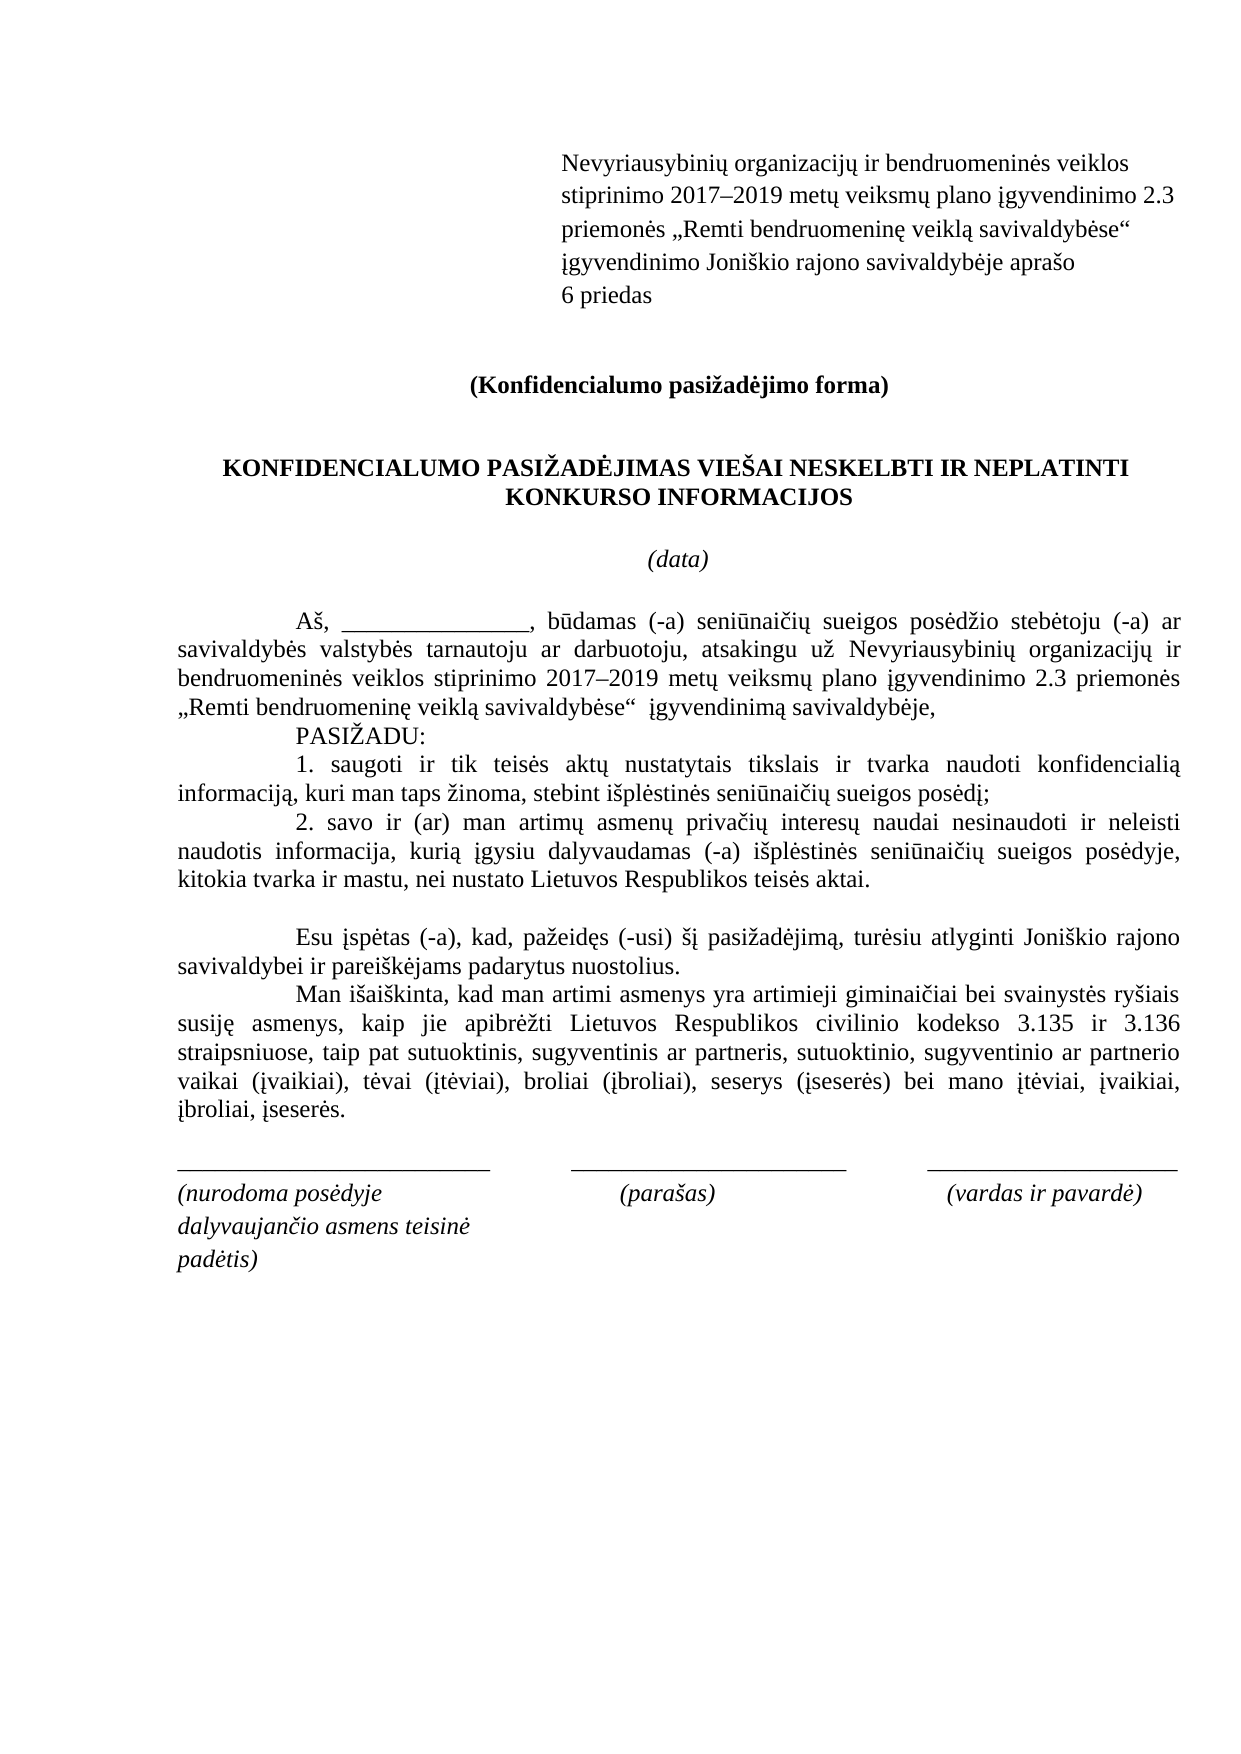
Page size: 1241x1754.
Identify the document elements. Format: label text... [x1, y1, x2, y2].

text Nevyriausybinių organizacijų ir bendruomeninės veiklos stiprinimo 2017–2019 metų veiksmų plano įgyvendinimo 2.3 priemonės „Remti bendruomeninę veiklą savivaldybėse“ įgyvendinimo Joniškio rajono savivaldybėje aprašo [561, 148, 1181, 275]
text Esu įspėtas (-a), kad, pažeidęs (-usi) šį pasižadėjimą, turėsiu atlyginti Joniškio rajono savivaldybei ir pareiškėjams padarytus nuostolius. [177, 922, 1181, 979]
text (nurodoma posėdyje (parašas) (vardas ir pavardė) dalyvaujančio asmens teisinė [177, 1178, 1181, 1240]
text 6 priedas [561, 280, 1181, 308]
text (Konfidencialumo pasižadėjimo forma) [177, 370, 1181, 399]
text KONFIDENCIALUMO PASIŽADĖJIMAS VIEŠAI NESKELBTI IR NEPLATINTI [177, 453, 1181, 482]
text PASIŽADU: [177, 721, 1181, 749]
text 2. savo ir (ar) man artimų asmenų privačių interesų naudai nesinaudoti ir neleisti naudotis informacija, kurią įgysiu dalyvaudamas (-a) išplėstinės seniūnaičių sueigos posėdyje, kitokia tvarka ir mastu, nei nustato Lietuvos Respublikos teisės aktai. [177, 807, 1181, 893]
text KONKURSO INFORMACIJOS [177, 482, 1181, 511]
text (data) [177, 544, 1181, 573]
text padėtis) [177, 1244, 1181, 1273]
text _________________________ ______________________ ____________________ [177, 1145, 1181, 1174]
text 1. saugoti ir tik teisės aktų nustatytais tikslais ir tvarka naudoti konfidencialią informaciją, kuri man taps žinoma, stebint išplėstinės seniūnaičių sueigos posėdį; [177, 749, 1181, 807]
text Aš, _______________, būdamas (-a) seniūnaičių sueigos posėdžio stebėtoju (-a) ar savivaldybės valstybės tarnautoju ar darbuotoju, atsakingu už Nevyriausybinių organizacijų ir bendruomeninės veiklos stiprinimo 2017–2019 metų veiksmų plano įgyvendinimo 2.3 priemonės „Remti bendruomeninę veiklą savivaldybėse“ įgyvendinimą savivaldybėje, [177, 606, 1181, 721]
text Man išaiškinta, kad man artimi asmenys yra artimieji giminaičiai bei svainystės ryšiais susiję asmenys, kaip jie apibrėžti Lietuvos Respublikos civilinio kodekso 3.135 ir 3.136 straipsniuose, taip pat sutuoktinis, sugyventinis ar partneris, sutuoktinio, sugyventinio ar partnerio vaikai (įvaikiai), tėvai (įtėviai), broliai (įbroliai), seserys (įseserės) bei mano įtėviai, įvaikiai, įbroliai, įseserės. [177, 979, 1181, 1123]
